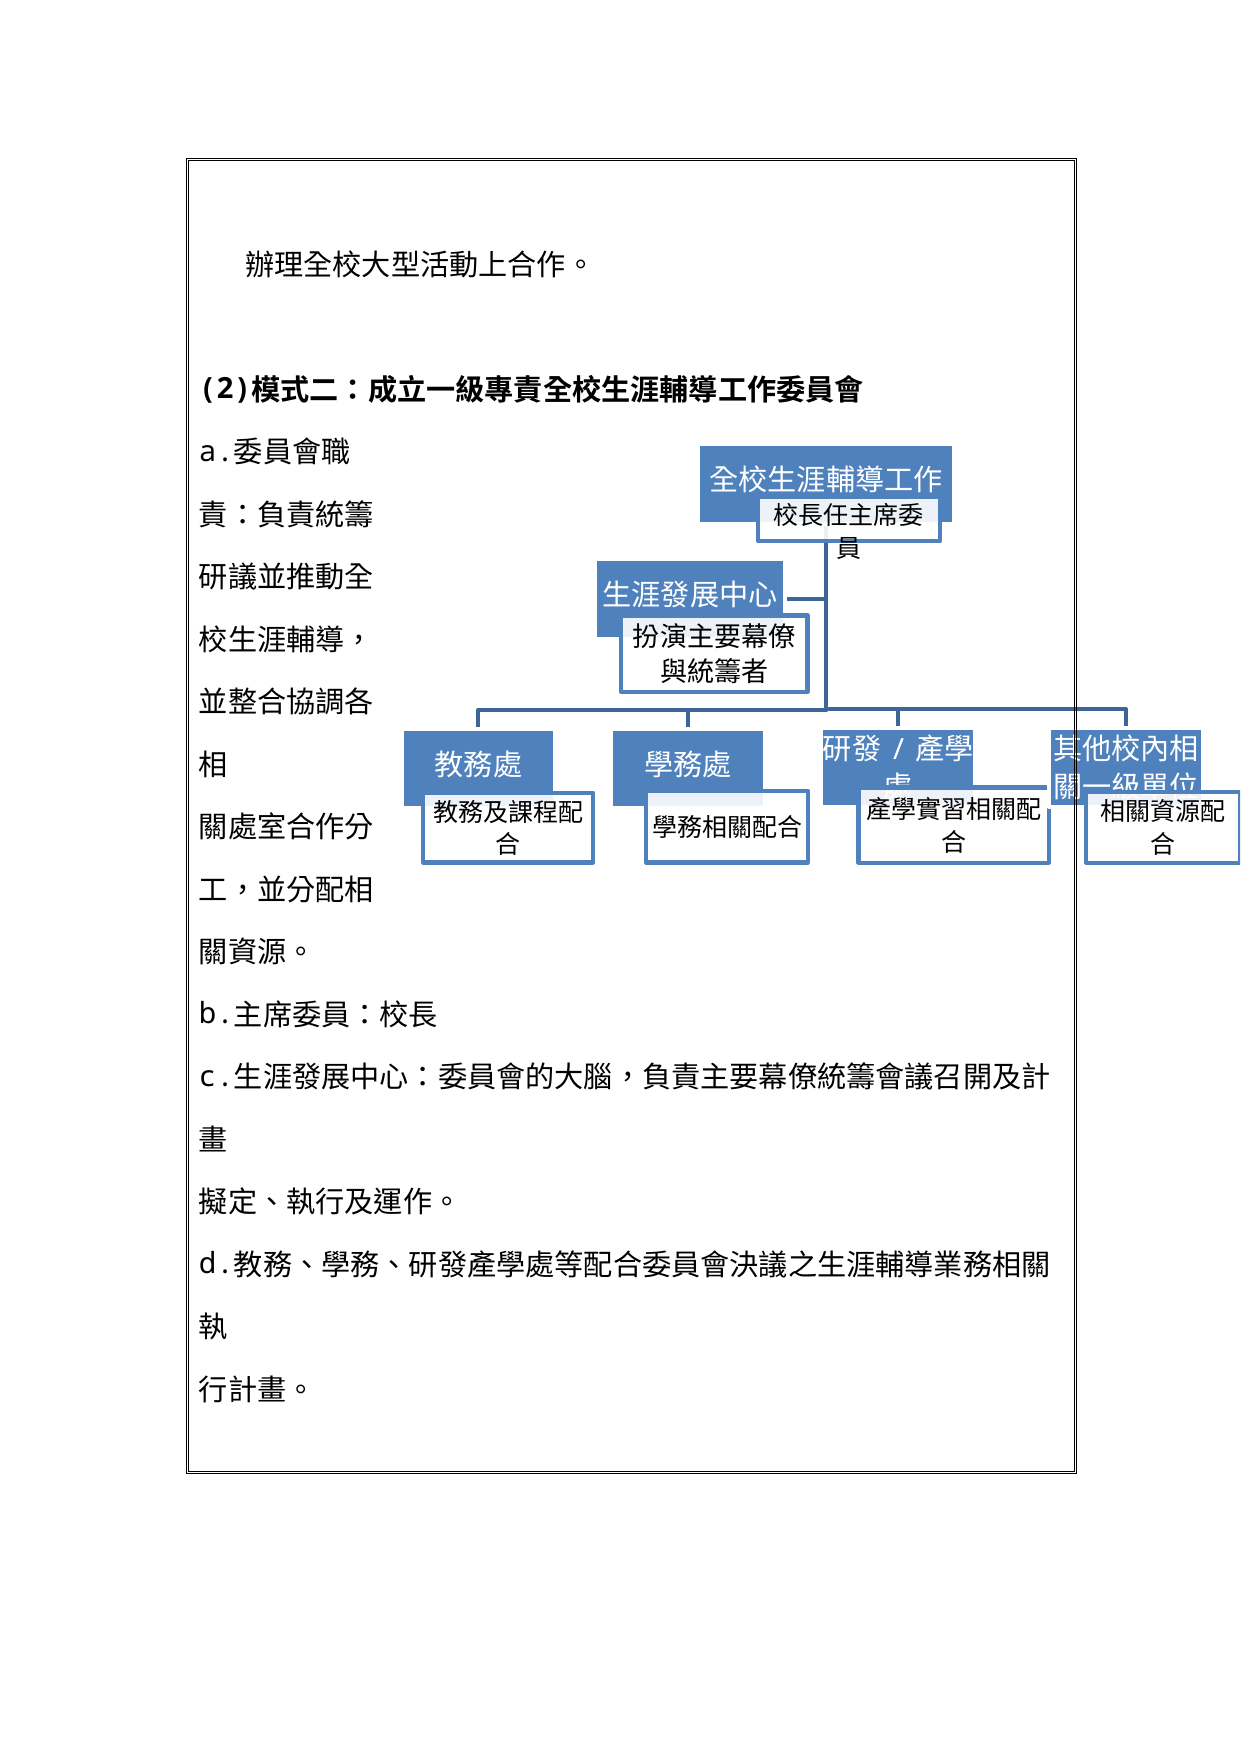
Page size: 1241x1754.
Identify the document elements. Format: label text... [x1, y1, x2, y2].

table_header 1.請探討與建議各大專校院生涯輔導業務運作模式，以使生涯輔導工作推動能制度化，提供學生整合性及永續性的支援。 2.學校校內各單位如何合作、或跨校合作，共同推動生涯輔導工作。 （下列資料係統整青年署103年「大專校院職涯輔導單位現況與需求探究」研究、大專校院生涯輔導工作參考手冊，提出之建議模式，作為分組討論基礎。） (1)模式一：全校生涯輔導工作以團隊合作方式進行 此模式下生輔工作的推動採多單位共同執行的方式，由學務、教務、及職涯發展中心等單位合作，在建立制度、政策協調、以及辦理全校大型活動上合作。 (2)模式二：成立一級專責全校生涯輔導工作委員會 a.委員會職責：負責統籌研議並推動全校生涯輔導，並整合協調各相 關處室合作分工，並分配相關資源。 b.主席委員：校長 c.生涯發展中心：委員會的大腦，負責主要幕僚統籌會議召開及計畫 擬定、執行及運作。 d.教務、學務、研發產學處等配合委員會決議之生涯輔導業務相關執 行計畫。 [900, 711, 1074, 785]
table_header 1.請探討與建議各大專校院生涯輔導業務運作模式，以使生涯輔導工作推動能制度化，提供學生整合性及永續性的支援。 2.學校校內各單位如何合作、或跨校合作，共同推動生涯輔導工作。 （下列資料係統整青年署103年「大專校院職涯輔導單位現況與需求探究」研究、大專校院生涯輔導工作參考手冊，提出之建議模式，作為分組討論基礎。） (1)模式一：全校生涯輔導工作以團隊合作方式進行 此模式下生輔工作的推動採多單位共同執行的方式，由學務、教務、及職涯發展中心等單位合作，在建立制度、政策協調、以及辦理全校大型活動上合作。 (2)模式二：成立一級專責全校生涯輔導工作委員會 a.委員會職責：負責統籌研議並推動全校生涯輔導，並整合協調各相 關處室合作分工，並分配相關資源。 b.主席委員：校長 c.生涯發展中心：委員會的大腦，負責主要幕僚統籌會議召開及計畫 擬定、執行及運作。 d.教務、學務、研發產學處等配合委員會決議之生涯輔導業務相關執 行計畫。 [189, 161, 1074, 1471]
